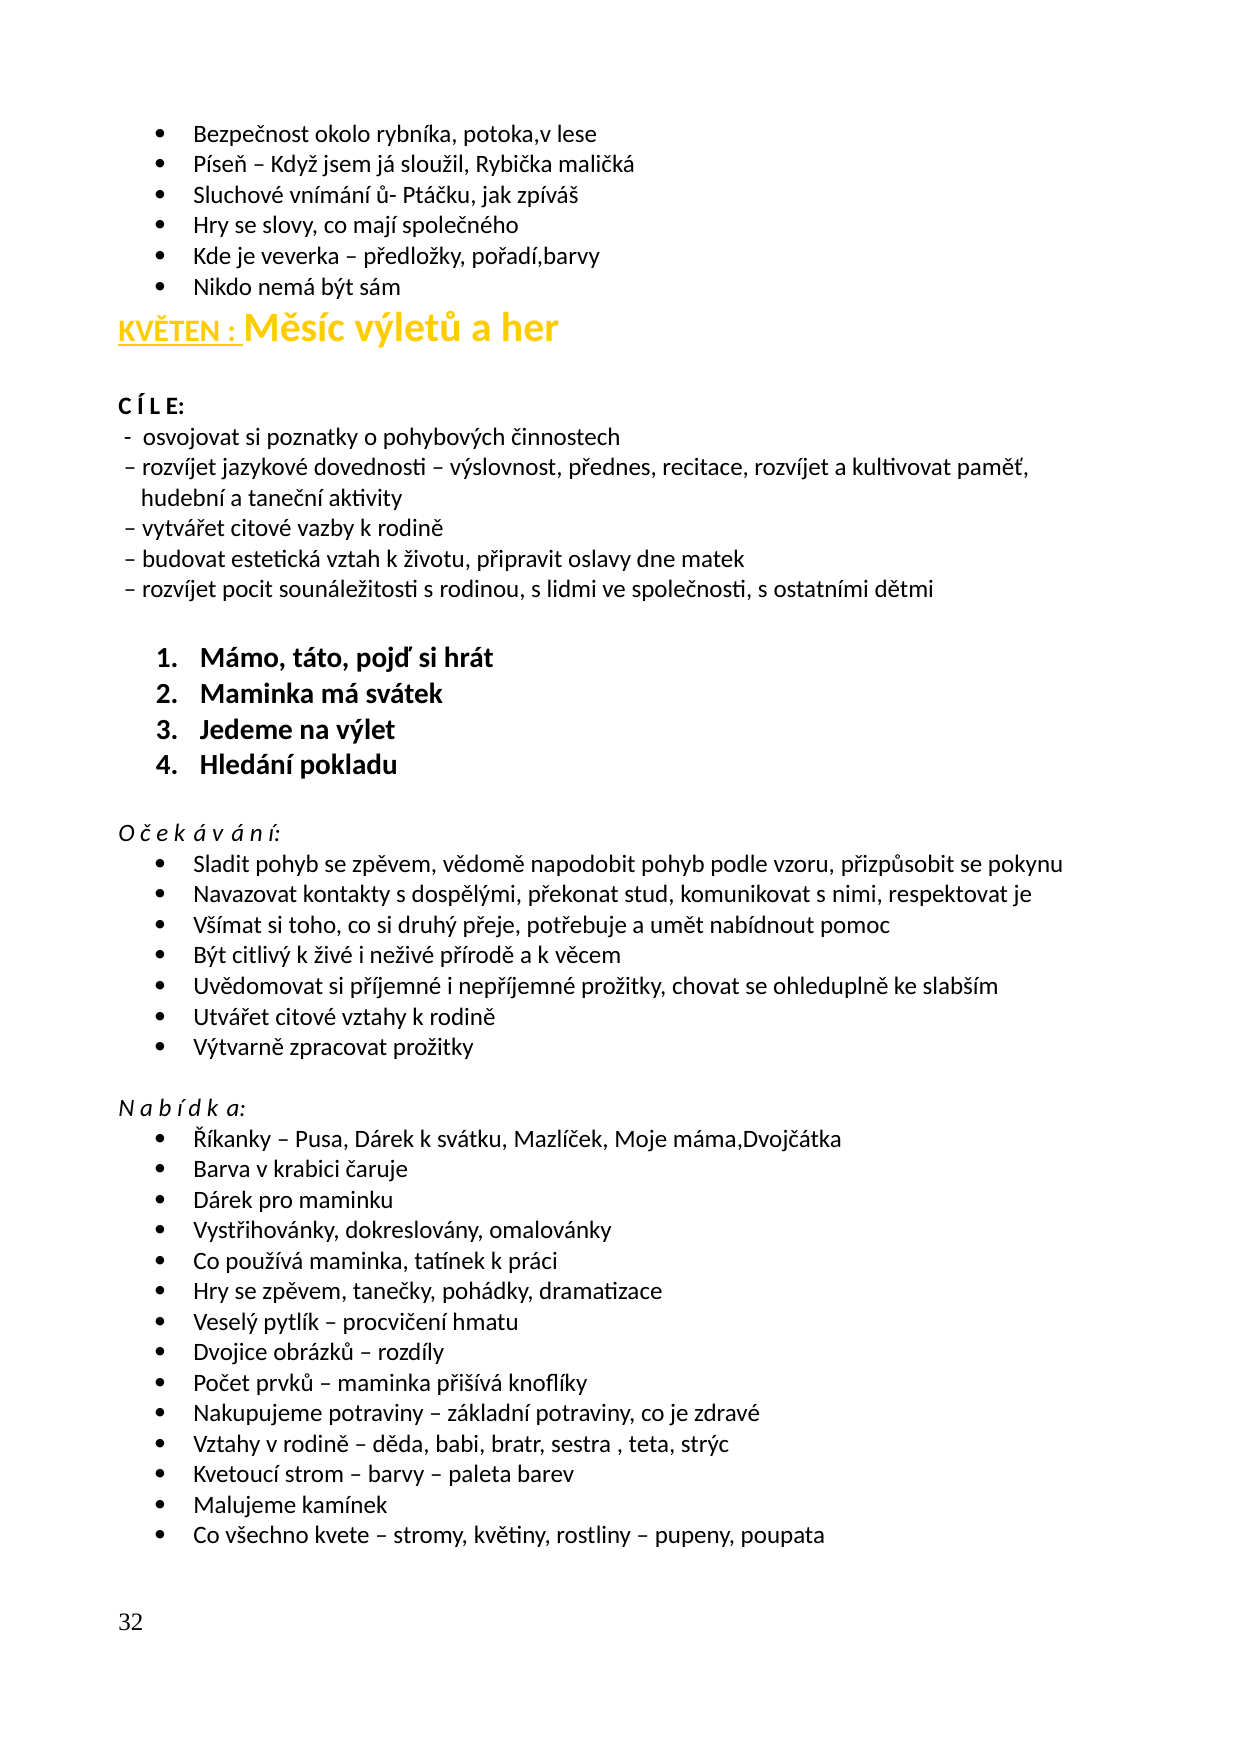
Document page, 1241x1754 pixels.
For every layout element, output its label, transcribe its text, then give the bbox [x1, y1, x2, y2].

text – rozvíjet jazykové dovednosti – výslovnost, přednes, recitace, rozvíjet a kultivovat paměť, [118, 451, 1122, 482]
list Kde je veverka – předložky, pořadí,barvy [156, 240, 1122, 271]
list Utvářet citové vztahy k rodině [156, 1001, 1122, 1031]
list Mámo, táto, pojď si hrát [156, 639, 1122, 675]
text O č e k á v á n í: [118, 818, 1122, 848]
text – budovat estetická vztah k životu, připravit oslavy dne matek [118, 543, 1122, 573]
text – vytvářet citové vazby k rodině [118, 512, 1122, 543]
list Maminka má svátek [156, 675, 1122, 711]
text hudební a taneční aktivity [118, 482, 1122, 512]
list Hledání pokladu [156, 746, 1122, 782]
list Nikdo nemá být sám [156, 271, 1122, 301]
list Všímat si toho, co si druhý přeje, potřebuje a umět nabídnout pomoc [156, 909, 1122, 940]
list Vystřihovánky, dokreslovány, omalovánky [156, 1214, 1122, 1245]
list Co všechno kvete – stromy, květiny, rostliny – pupeny, poupata [156, 1519, 1122, 1550]
list Sluchové vnímání ů- Ptáčku, jak zpíváš [156, 179, 1122, 210]
list Bezpečnost okolo rybníka, potoka,v lese [156, 118, 1122, 149]
text N a b í d k a: [118, 1092, 1122, 1123]
list Uvědomovat si příjemné i nepříjemné prožitky, chovat se ohleduplně ke slabším [156, 970, 1122, 1001]
text KVĚTEN : Měsíc výletů a her [118, 301, 1122, 352]
list Kvetoucí strom – barvy – paleta barev [156, 1458, 1122, 1489]
text C Í L E: [118, 390, 1122, 421]
list Říkanky – Pusa, Dárek k svátku, Mazlíček, Moje máma,Dvojčátka [156, 1123, 1122, 1153]
list Barva v krabici čaruje [156, 1153, 1122, 1184]
text - osvojovat si poznatky o pohybových činnostech [118, 421, 1122, 451]
list Dárek pro maminku [156, 1184, 1122, 1214]
list Počet prvků – maminka přišívá knoflíky [156, 1367, 1122, 1397]
list Veselý pytlík – procvičení hmatu [156, 1306, 1122, 1336]
list Co používá maminka, tatínek k práci [156, 1245, 1122, 1275]
list Vztahy v rodině – děda, babi, bratr, sestra , teta, strýc [156, 1428, 1122, 1458]
list Výtvarně zpracovat prožitky [156, 1031, 1122, 1062]
list Být citlivý k živé i neživé přírodě a k věcem [156, 940, 1122, 970]
list Dvojice obrázků – rozdíly [156, 1336, 1122, 1367]
list Hry se slovy, co mají společného [156, 210, 1122, 240]
text – rozvíjet pocit sounáležitosti s rodinou, s lidmi ve společnosti, s ostatními dětmi [118, 573, 1122, 604]
list Hry se zpěvem, tanečky, pohádky, dramatizace [156, 1275, 1122, 1306]
list Navazovat kontakty s dospělými, překonat stud, komunikovat s nimi, respektovat je [156, 879, 1122, 909]
list Jedeme na výlet [156, 711, 1122, 746]
list Malujeme kamínek [156, 1489, 1122, 1519]
list Nakupujeme potraviny – základní potraviny, co je zdravé [156, 1397, 1122, 1428]
list Píseň – Když jsem já sloužil, Rybička maličká [156, 149, 1122, 179]
list Sladit pohyb se zpěvem, vědomě napodobit pohyb podle vzoru, přizpůsobit se pokynu [156, 848, 1122, 879]
